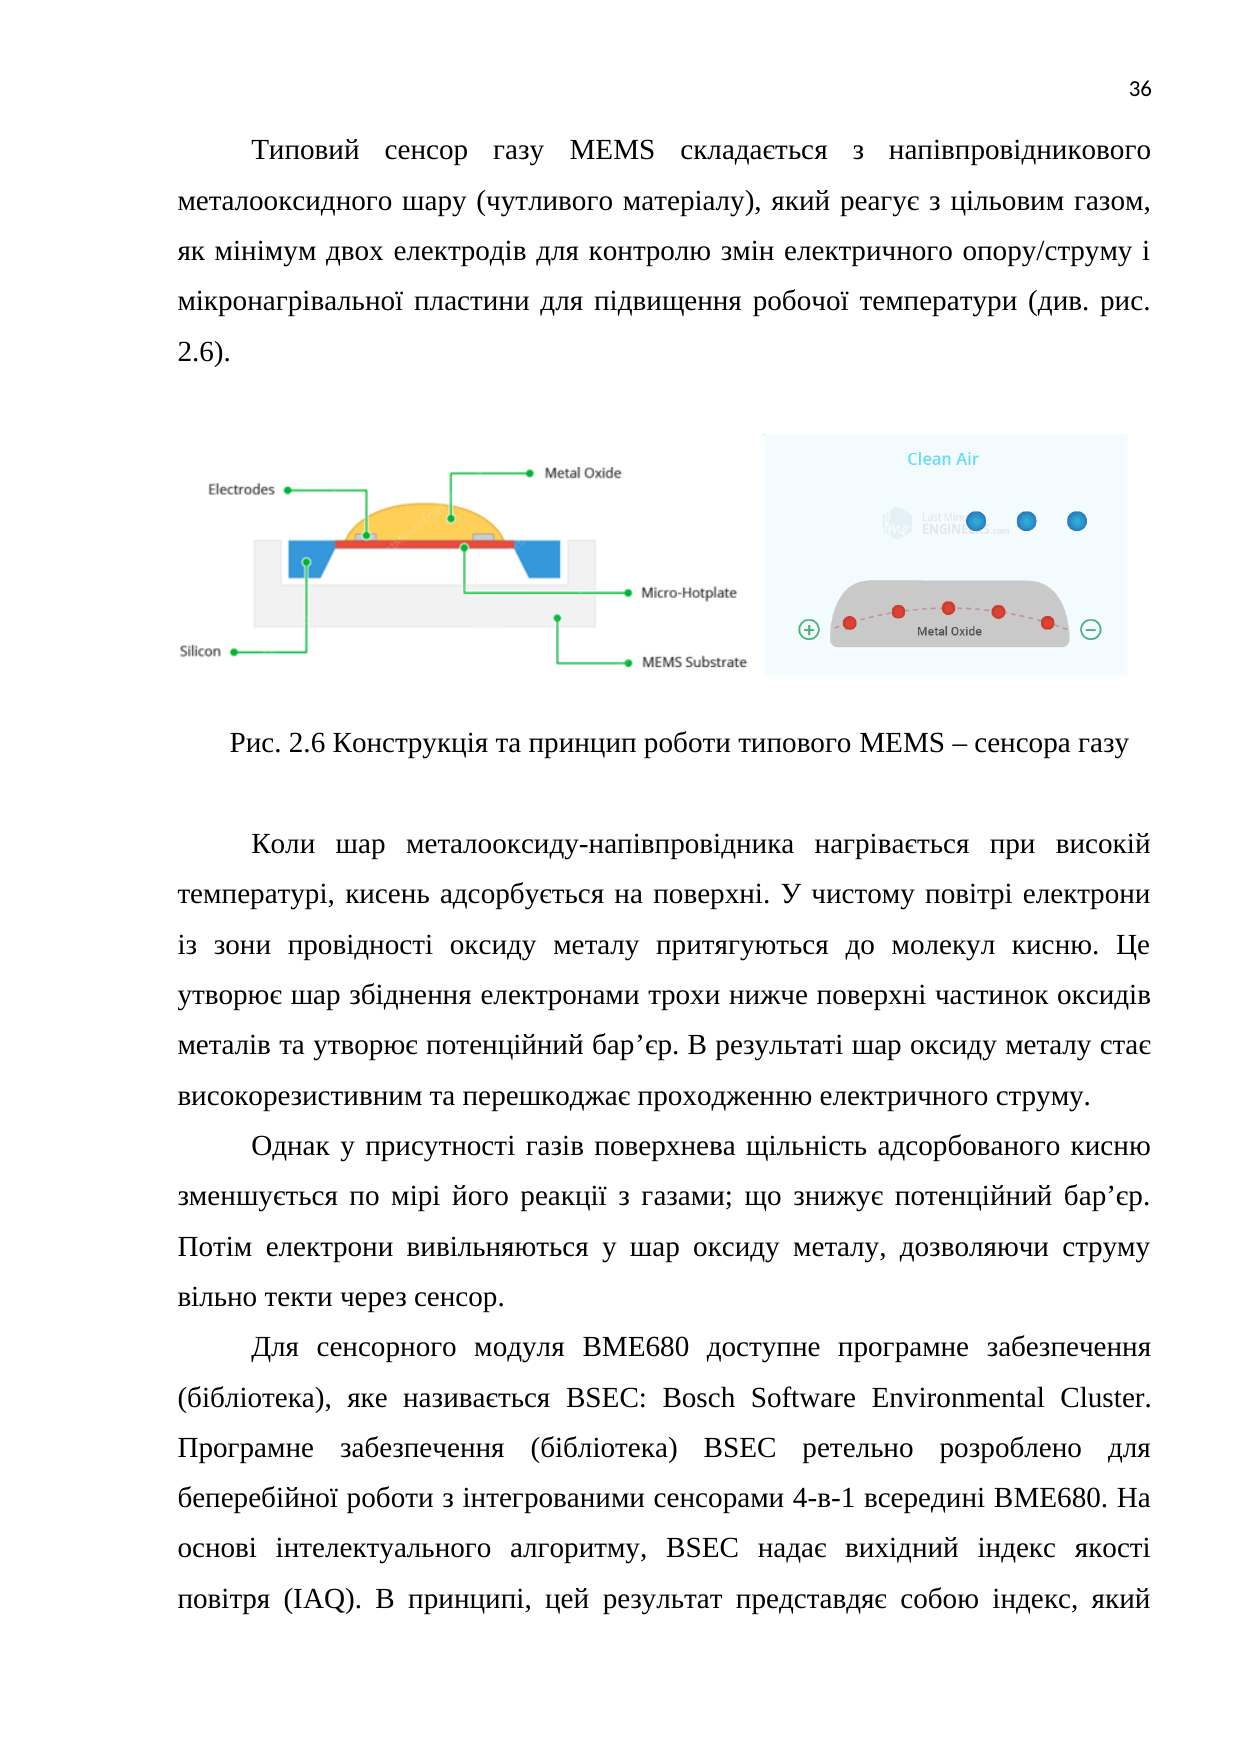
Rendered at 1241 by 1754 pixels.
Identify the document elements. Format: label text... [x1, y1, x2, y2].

text Однак у присутності газів поверхнева щільність адсорбованого кисню зменшується по мірі його реакції з газами; що знижує потенційний бар’єр. Потім електрони вивільняються у шар оксиду металу, дозволяючи струму вільно текти через сенсор. [177, 1128, 1152, 1313]
picture [763, 434, 1128, 676]
text Типовий сенсор газу MEMS складається з напівпровідникового металооксидного шару (чутливого матеріалу), який реагує з цільовим газом, як мінімум двох електродів для контролю змін електричного опору/струму і мікронагрівальної пластини для підвищення робочої температури (див. рис. 2.6). [177, 132, 1152, 367]
text Коли шар металооксиду-напівпровідника нагрівається при високій температурі, кисень адсорбується на поверхні. У чистому повітрі електрони із зони провідності оксиду металу притягуються до молекул кисню. Це утворює шар збіднення електронами трохи нижче поверхні частинок оксидів металів та утворює потенційний бар’єр. В результаті шар оксиду металу стає високорезистивним та перешкоджає проходженню електричного струму. [177, 826, 1152, 1111]
picture [177, 467, 751, 676]
text Рис. 2.6 Конструкція та принцип роботи типового MEMS – сенсора газу [177, 726, 1152, 759]
text Для сенсорного модуля BME680 доступне програмне забезпечення (бібліотека), яке називається BSEC: Bosch Software Environmental Cluster. Програмне забезпечення (бібліотека) BSEC ретельно розроблено для беперебійної роботи з інтегрованими сенсорами 4-в-1 всередині BME680. На основі інтелектуального алгоритму, BSEC надає вихідний індекс якості повітря (IAQ). В принципі, цей результат представдяє собою індекс, який [177, 1329, 1152, 1614]
